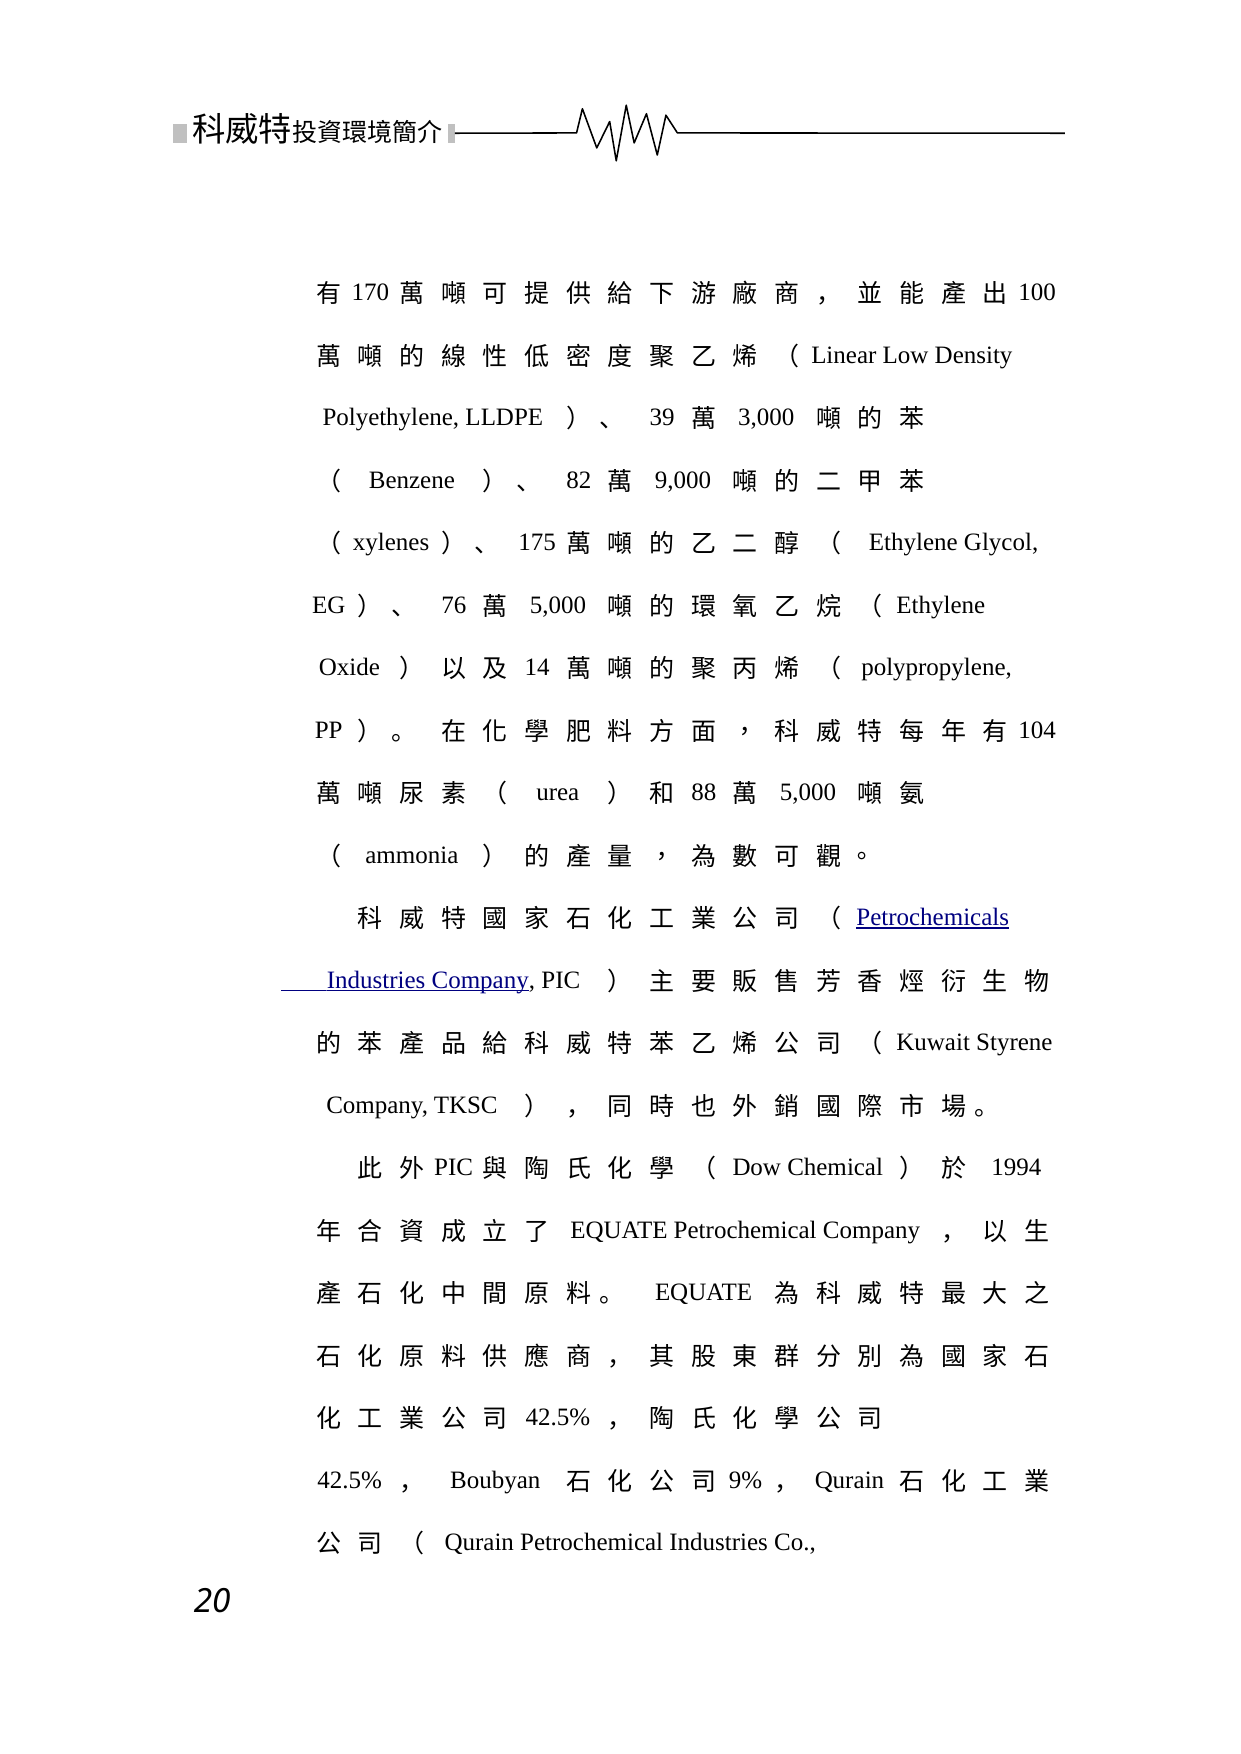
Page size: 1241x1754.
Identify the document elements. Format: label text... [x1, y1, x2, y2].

text 有170萬噸可提供給下游廠商，並能產出100萬噸的線性低密度聚乙烯（Linear Low Density Polyethylene, LLDPE）、39萬3,000噸的苯（Benzene）、82萬9,000噸的二甲苯（xylenes）、175萬噸的乙二醇（Ethylene Glycol, EG）、76萬5,000噸的環氧乙烷（Ethylene Oxide）以及14萬噸的聚丙烯（polypropylene, PP）。在化學肥料方面，科威特每年有104萬噸尿素（urea）和88萬5,000噸氨（ammonia）的產量，為數可觀。 [281, 250, 1058, 875]
text 此外PIC與陶氏化學（Dow Chemical）於1994年合資成立了EQUATE Petrochemical Company，以生產石化中間原料。EQUATE為科威特最大之石化原料供應商，其股東群分別為國家石化工業公司42.5%，陶氏化學公司42.5%，Boubyan石化公司9%，Qurain石化工業公司（Qurain Petrochemical Industries Co., [281, 1125, 1058, 1563]
text 科威特國家石化工業公司（Petrochemicals Industries Company, PIC）主要販售芳香烴衍生物的苯產品給科威特苯乙烯公司（Kuwait Styrene Company, TKSC），同時也外銷國際市場。 [281, 875, 1058, 1125]
